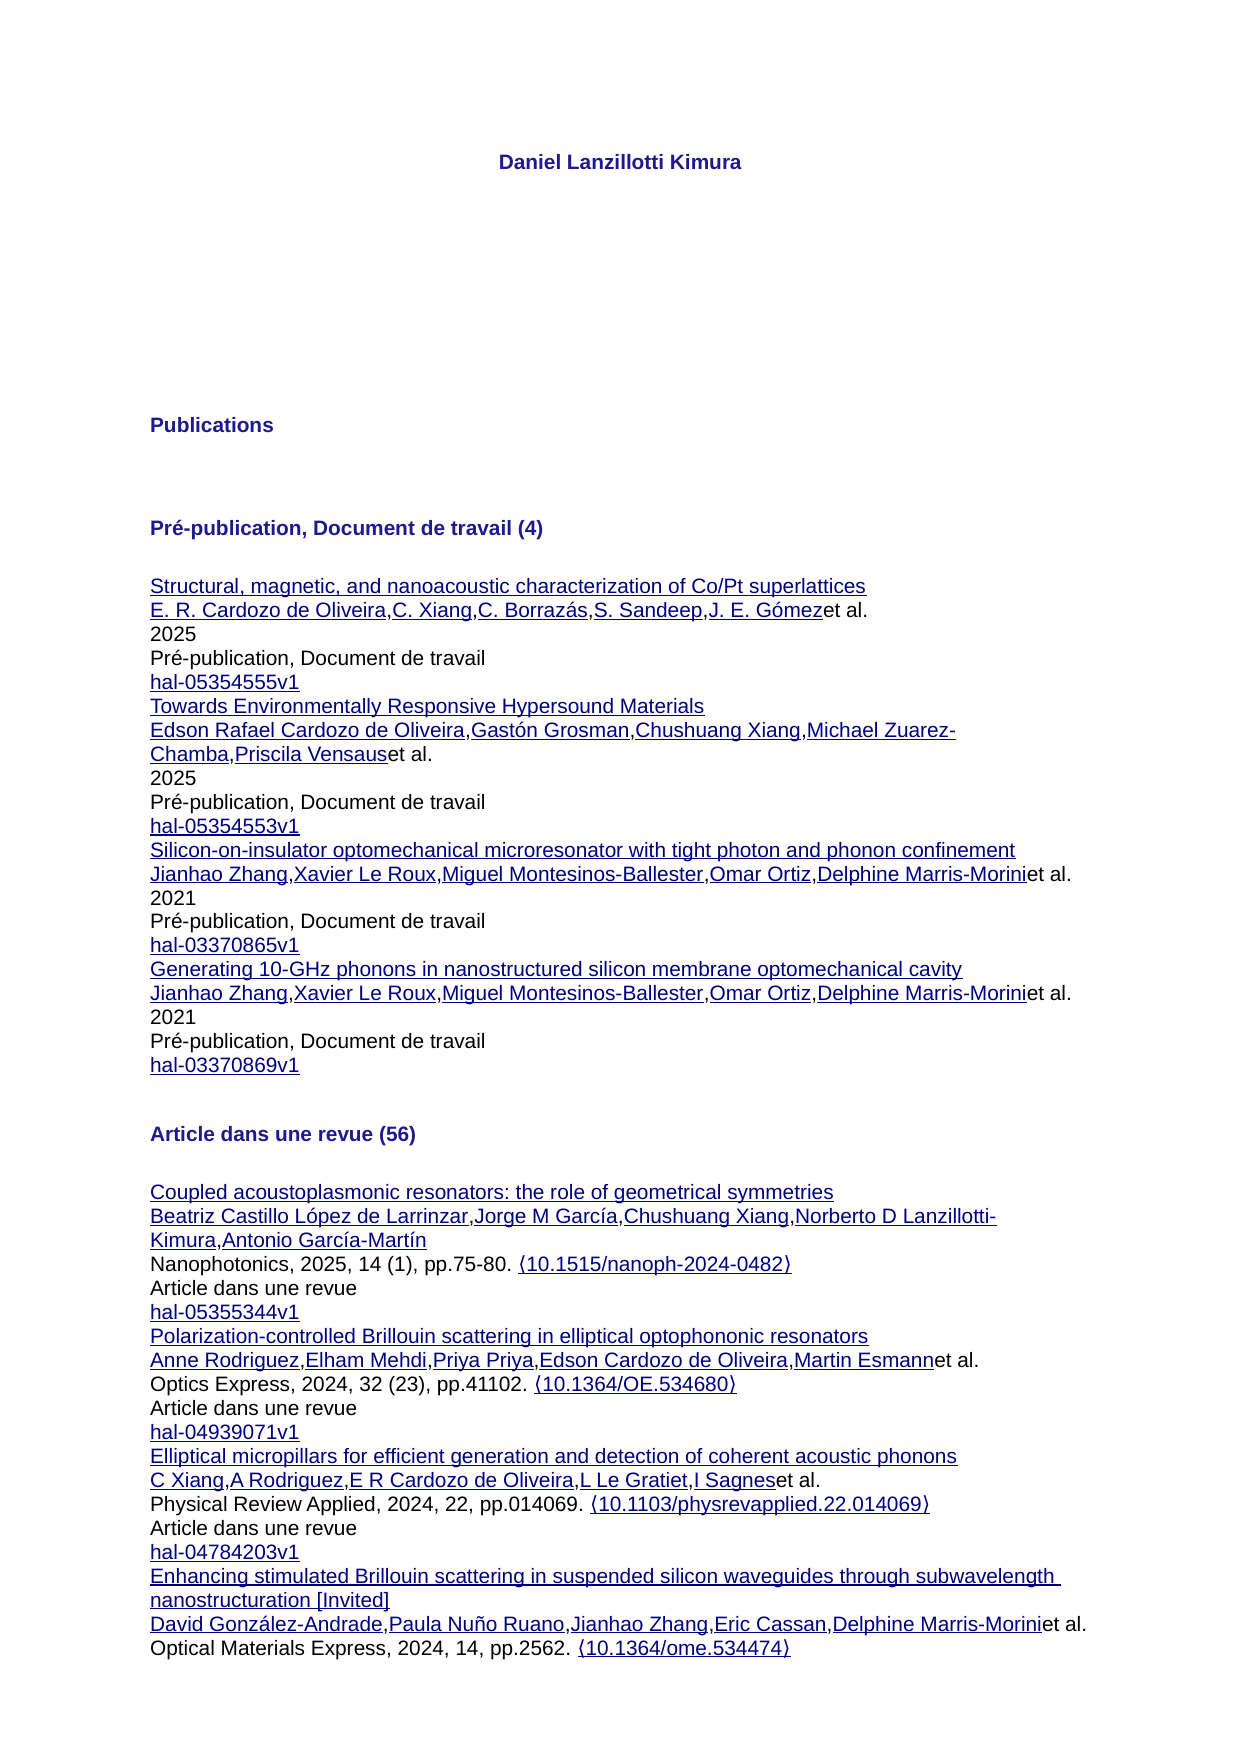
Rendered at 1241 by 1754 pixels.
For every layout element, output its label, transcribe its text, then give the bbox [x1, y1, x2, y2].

table_header Coupled acoustoplasmonic resonators: the role of geometrical symmetries Beatriz Castillo López de Larrinzar,Jorge M García,Chushuang Xiang,Norberto D Lanzillotti-Kimura,Antonio García-Martín Nanophotonics, 2025, 14 (1), pp.75-80. ⟨10.1515/nanoph-2024-0482⟩ Article dans une revue hal-05355344v1 [150, 1180, 1090, 1324]
table_cell Elliptical micropillars for efficient generation and detection of coherent acoustic phonons C Xiang,A Rodriguez,E R Cardozo de Oliveira,L Le Gratiet,I Sagneset al. Physical Review Applied, 2024, 22, pp.014069. ⟨10.1103/physrevapplied.22.014069⟩ Article dans une revue hal-04784203v1 [150, 1444, 1090, 1563]
table_cell Enhancing stimulated Brillouin scattering in suspended silicon waveguides through subwavelength nanostructuration [Invited] David González-Andrade,Paula Nuño Ruano,Jianhao Zhang,Eric Cassan,Delphine Marris-Moriniet al. Optical Materials Express, 2024, 14, pp.2562. ⟨10.1364/ome.534474⟩ [150, 1564, 1090, 1659]
subtitle Daniel Lanzillotti Kimura [150, 150, 1090, 174]
table_cell Towards Environmentally Responsive Hypersound Materials Edson Rafael Cardozo de Oliveira,Gastón Grosman,Chushuang Xiang,Michael Zuarez-Chamba,Priscila Vensauset al. 2025 Pré-publication, Document de travail hal-05354553v1 [150, 694, 1090, 837]
table_cell Silicon-on-insulator optomechanical microresonator with tight photon and phonon confinement Jianhao Zhang,Xavier Le Roux,Miguel Montesinos-Ballester,Omar Ortiz,Delphine Marris-Moriniet al. 2021 Pré-publication, Document de travail hal-03370865v1 [150, 838, 1090, 957]
table_cell Polarization-controlled Brillouin scattering in elliptical optophononic resonators Anne Rodriguez,Elham Mehdi,Priya Priya,Edson Cardozo de Oliveira,Martin Esmannet al. Optics Express, 2024, 32 (23), pp.41102. ⟨10.1364/OE.534680⟩ Article dans une revue hal-04939071v1 [150, 1324, 1090, 1444]
subtitle Article dans une revue (56) [150, 1122, 1090, 1146]
table_cell Generating 10-GHz phonons in nanostructured silicon membrane optomechanical cavity Jianhao Zhang,Xavier Le Roux,Miguel Montesinos-Ballester,Omar Ortiz,Delphine Marris-Moriniet al. 2021 Pré-publication, Document de travail hal-03370869v1 [150, 957, 1090, 1077]
table_header Structural, magnetic, and nanoacoustic characterization of Co/Pt superlattices E. R. Cardozo de Oliveira,C. Xiang,C. Borrazás,S. Sandeep,J. E. Gómezet al. 2025 Pré-publication, Document de travail hal-05354555v1 [150, 574, 1090, 694]
subtitle Publications [150, 412, 1090, 436]
subtitle Pré-publication, Document de travail (4) [150, 516, 1090, 539]
